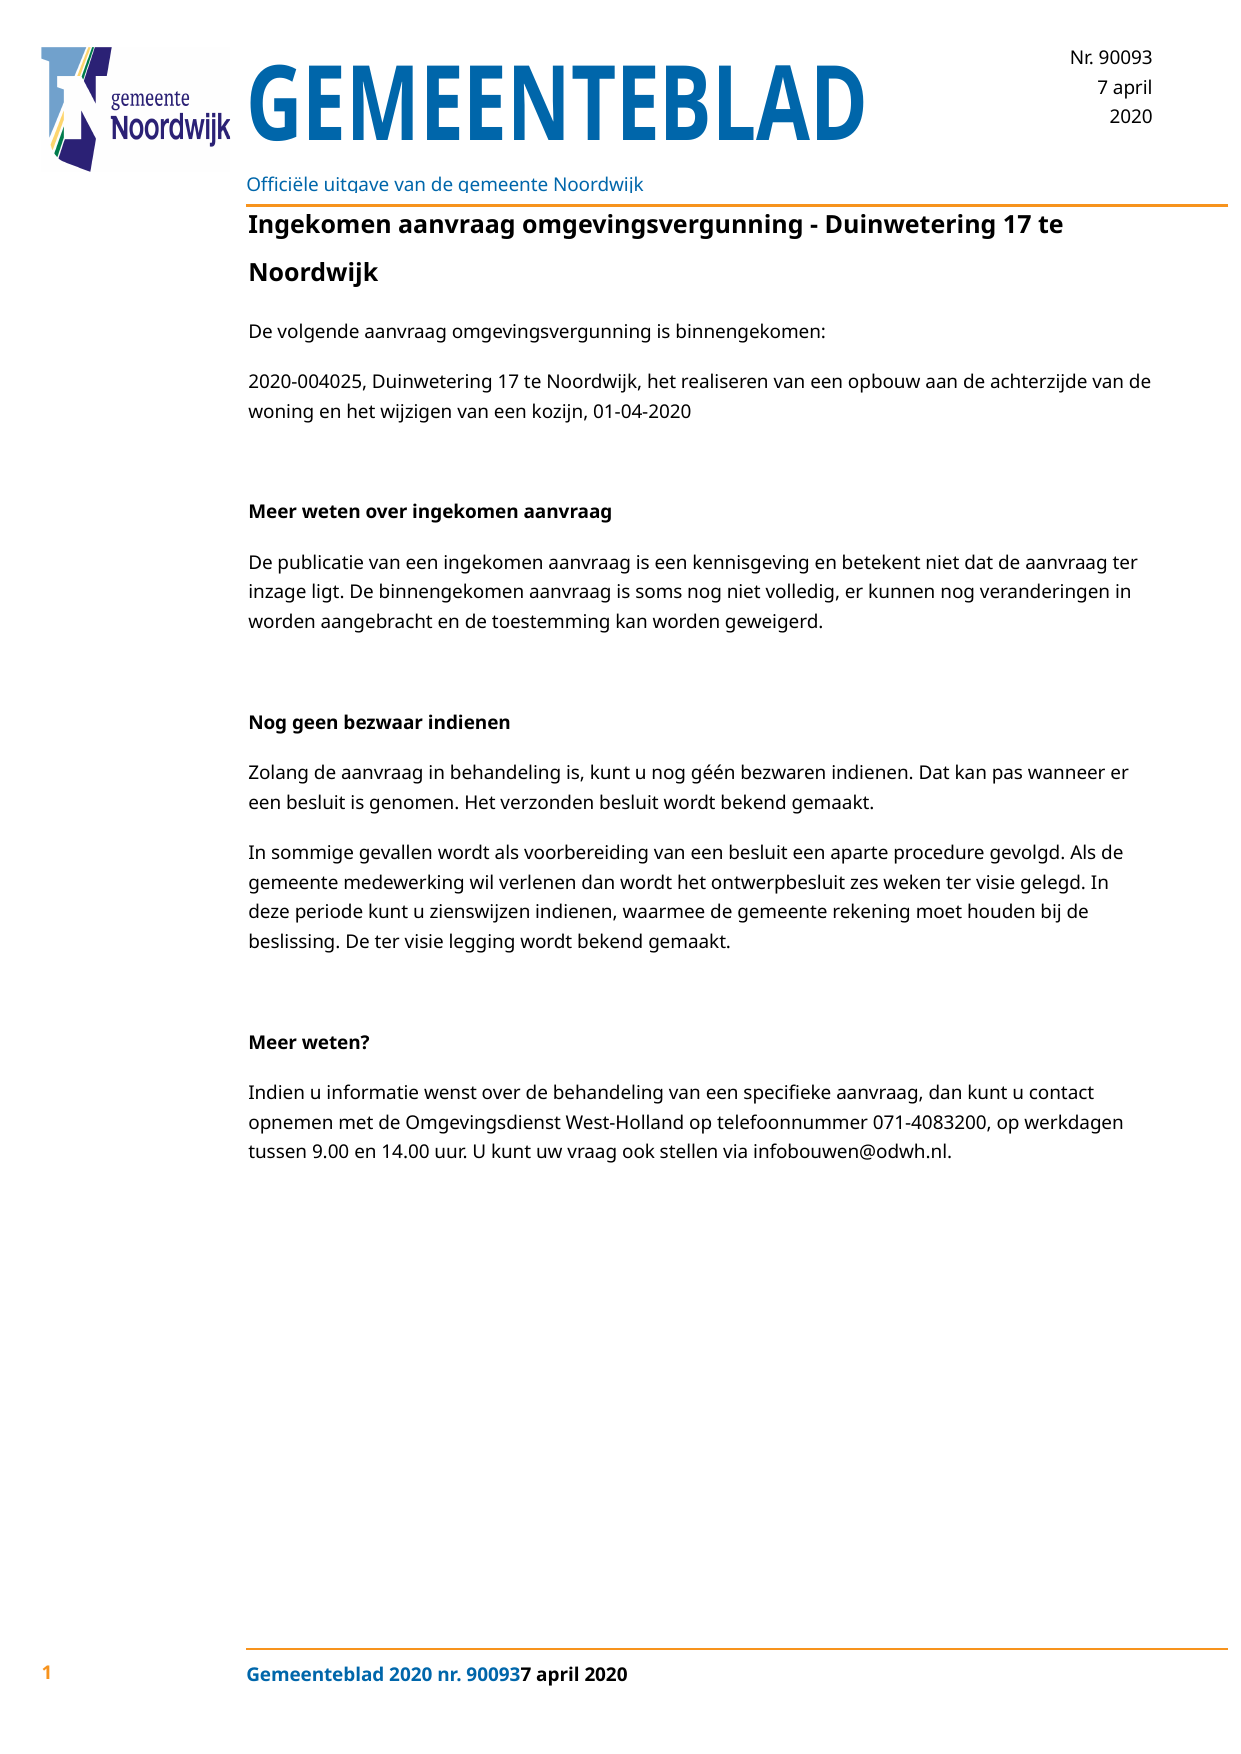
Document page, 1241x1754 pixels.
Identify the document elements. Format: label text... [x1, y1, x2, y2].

text De volgende aanvraag omgevingsvergunning is binnengekomen: [248, 318, 1152, 344]
picture [41, 47, 231, 172]
text Indien u informatie wenst over de behandeling van een specifieke aanvraag, dan kunt u contact opnemen met de Omgevingsdienst West-Holland op telefoonnummer 071-4083200, op werkdagen tussen 9.00 en 14.00 uur. U kunt uw vraag ook stellen via infobouwen@odwh.nl. [248, 1079, 1152, 1164]
text Zolang de aanvraag in behandeling is, kunt u nog géén bezwaren indienen. Dat kan pas wanneer er een besluit is genomen. Het verzonden besluit wordt bekend gemaakt. [248, 759, 1152, 815]
text Meer weten over ingekomen aanvraag [248, 499, 1152, 524]
text Ingekomen aanvraag omgevingsvergunning - Duinwetering 17 te Noordwijk [248, 207, 1152, 288]
text Meer weten? [248, 1029, 1152, 1055]
text De publicatie van een ingekomen aanvraag is een kennisgeving en betekent niet dat de aanvraag ter inzage ligt. De binnengekomen aanvraag is soms nog niet volledig, er kunnen nog veranderingen in worden aangebracht en de toestemming kan worden geweigerd. [248, 549, 1152, 634]
text 2020-004025, Duinwetering 17 te Noordwijk, het realiseren van een opbouw aan de achterzijde van de woning en het wijzigen van een kozijn, 01-04-2020 [248, 368, 1152, 424]
text In sommige gevallen wordt als voorbereiding van een besluit een aparte procedure gevolgd. Als de gemeente medewerking wil verlenen dan wordt het ontwerpbesluit zes weken ter visie gelegd. In deze periode kunt u zienswijzen indienen, waarmee de gemeente rekening moet houden bij de beslissing. De ter visie legging wordt bekend gemaakt. [248, 839, 1152, 954]
text Nog geen bezwaar indienen [248, 709, 1152, 735]
